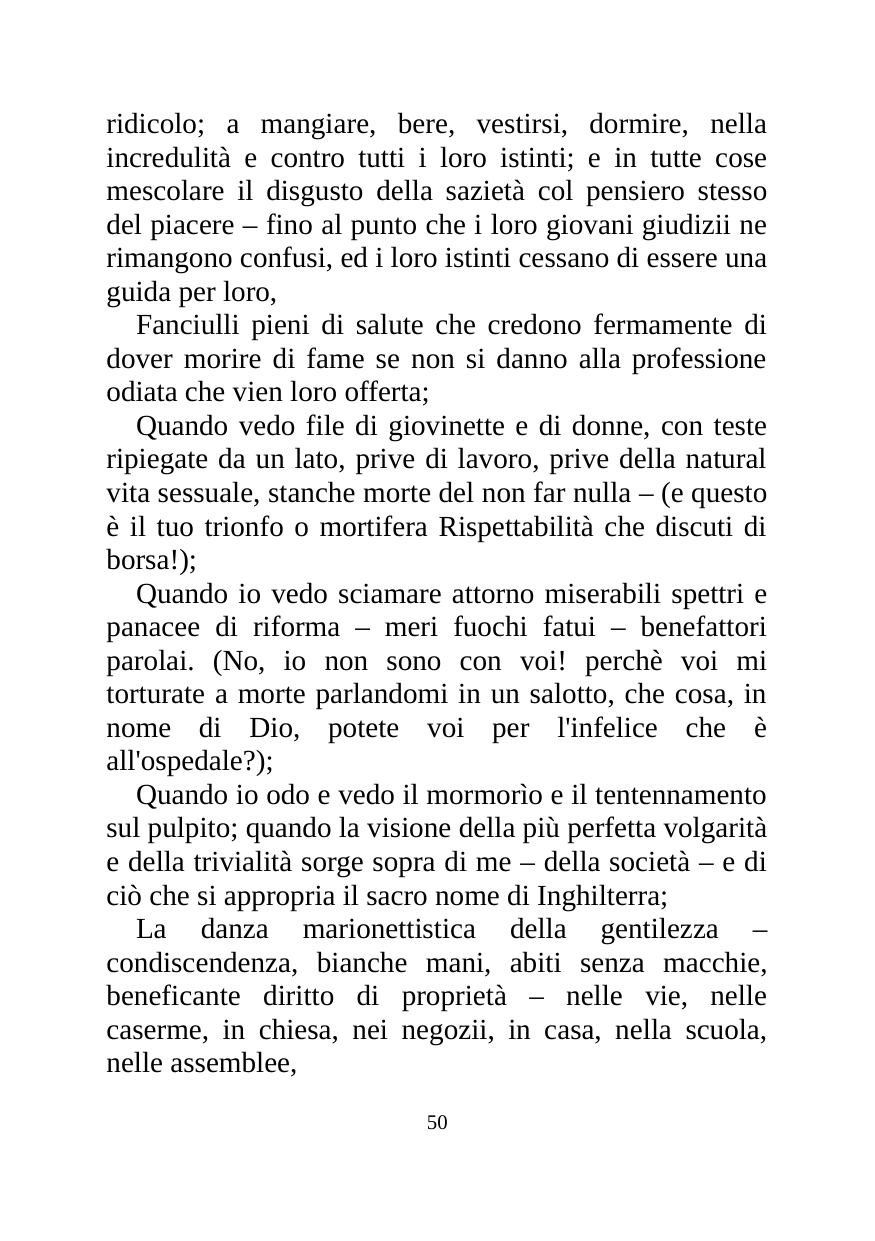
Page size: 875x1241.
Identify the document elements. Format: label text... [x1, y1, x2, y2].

text ridicolo; a mangiare, bere, vestirsi, dormire, nella incredulità e contro tutti i loro istinti; e in tutte cose mescolare il disgusto della sazietà col pensiero stesso del piacere – fino al punto che i loro giovani giudizii ne rimangono confusi, ed i loro istinti cessano di essere una guida per loro, [106, 106, 768, 307]
text Quando vedo file di giovinette e di donne, con teste ripiegate da un lato, prive di lavoro, prive della natural vita sessuale, stanche morte del non far nulla – (e questo è il tuo trionfo o mortifera Rispettabilità che discuti di borsa!); [106, 408, 768, 576]
text Quando io vedo sciamare attorno miserabili spettri e panacee di riforma – meri fuochi fatui – benefattori parolai. (No, io non sono con voi! perchè voi mi torturate a morte parlandomi in un salotto, che cosa, in nome di Dio, potete voi per l'infelice che è all'ospedale?); [106, 576, 768, 777]
text Fanciulli pieni di salute che credono fermamente di dover morire di fame se non si danno alla professione odiata che vien loro offerta; [106, 307, 768, 408]
text Quando io odo e vedo il mormorìo e il tentennamento sul pulpito; quando la visione della più perfetta volgarità e della trivialità sorge sopra di me – della società – e di ciò che si appropria il sacro nome di Inghilterra; [106, 777, 768, 911]
text La danza marionettistica della gentilezza – condiscendenza, bianche mani, abiti senza macchie, beneficante diritto di proprietà – nelle vie, nelle caserme, in chiesa, nei negozii, in casa, nella scuola, nelle assemblee, [106, 911, 768, 1079]
